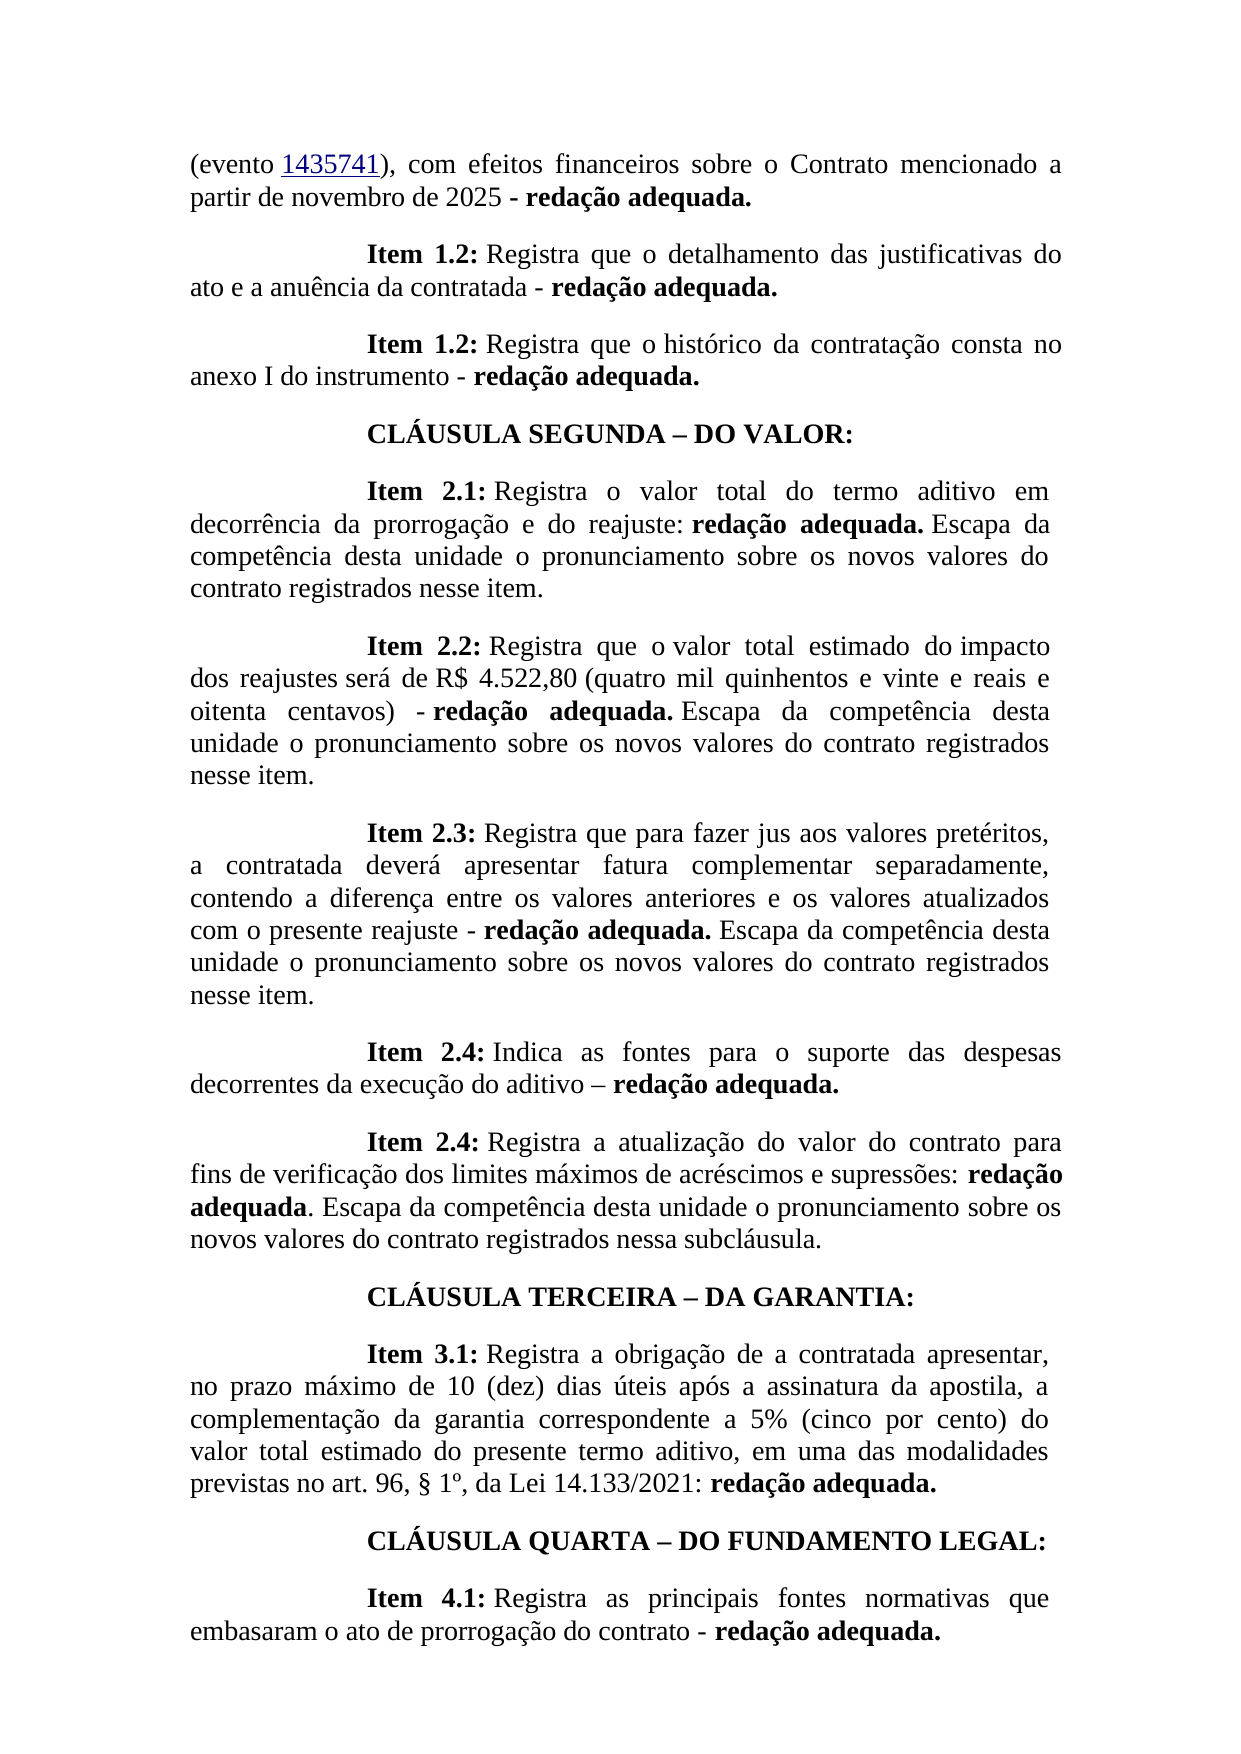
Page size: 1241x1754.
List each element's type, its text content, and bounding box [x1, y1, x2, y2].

text Item 2.1: Registra o valor total do termo aditivo em decorrência da prorrogação e do reajuste: redação adequada. Escapa da competência desta unidade o pronunciamento sobre os novos valores do contrato registrados nesse item. [190, 474, 1051, 604]
text Item 2.3: Registra que para fazer jus aos valores pretéritos, a contratada deverá apresentar fatura complementar separadamente, contendo a diferença entre os valores anteriores e os valores atualizados com o presente reajuste - redação adequada. Escapa da competência desta unidade o pronunciamento sobre os novos valores do contrato registrados nesse item. [190, 816, 1051, 1010]
text CLÁUSULA SEGUNDA – DO VALOR: [190, 417, 1063, 449]
text (evento 1435741), com efeitos financeiros sobre o Contrato mencionado a partir de novembro de 2025 - redação adequada. [190, 147, 1063, 212]
text Item 1.2: Registra que o detalhamento das justificativas do ato e a anuência da contratada - redação adequada. [190, 237, 1063, 302]
text Item 2.4: Registra a atualização do valor do contrato para fins de verificação dos limites máximos de acréscimos e supressões: redação adequada. Escapa da competência desta unidade o pronunciamento sobre os novos valores do contrato registrados nessa subcláusula. [190, 1125, 1063, 1254]
text Item 3.1: Registra a obrigação de a contratada apresentar, no prazo máximo de 10 (dez) dias úteis após a assinatura da apostila, a complementação da garantia correspondente a 5% (cinco por cento) do valor total estimado do presente termo aditivo, em uma das modalidades previstas no art. 96, § 1º, da Lei 14.133/2021: redação adequada. [190, 1337, 1051, 1499]
text CLÁUSULA TERCEIRA – DA GARANTIA: [190, 1279, 1063, 1312]
text Item 2.4: Indica as fontes para o suporte das despesas decorrentes da execução do aditivo – redação adequada. [190, 1035, 1063, 1100]
text Item 1.2: Registra que o histórico da contratação consta no anexo I do instrumento - redação adequada. [190, 327, 1063, 392]
text Item 2.2: Registra que o valor total estimado do impacto dos reajustes será de R$ 4.522,80 (quatro mil quinhentos e vinte e reais e oitenta centavos) - redação adequada. Escapa da competência desta unidade o pronunciamento sobre os novos valores do contrato registrados nesse item. [190, 629, 1051, 791]
text Item 4.1: Registra as principais fontes normativas que embasaram o ato de prorrogação do contrato - redação adequada. [190, 1581, 1051, 1646]
text CLÁUSULA QUARTA – DO FUNDAMENTO LEGAL: [190, 1524, 1051, 1556]
